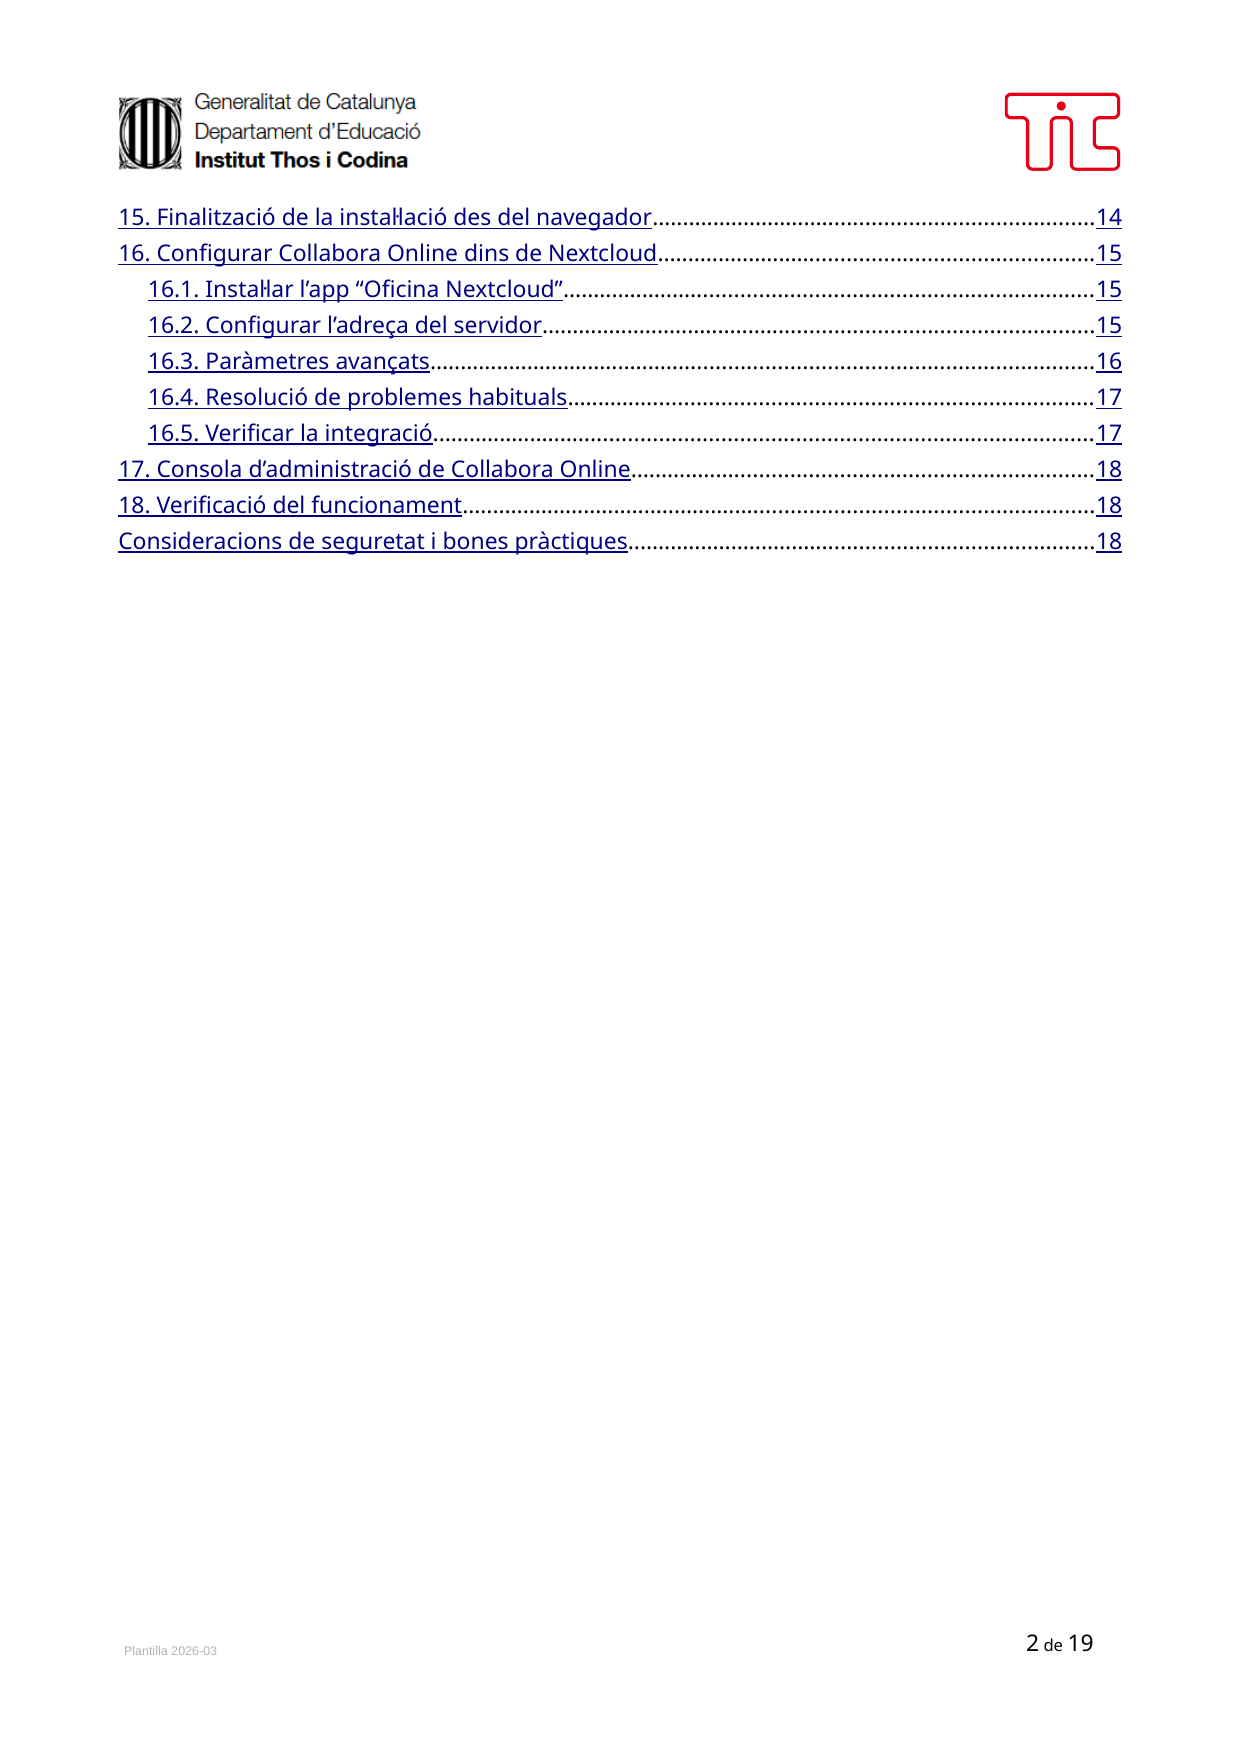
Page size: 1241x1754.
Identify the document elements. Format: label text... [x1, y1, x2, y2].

text 16.2. Configurar l’adreça del servidor 15 [148, 309, 1122, 340]
text 16. Configurar Collabora Online dins de Nextcloud 15 [118, 237, 1122, 268]
picture [118, 92, 422, 171]
picture [1004, 92, 1123, 171]
text 15. Finalització de la instal·lació des del navegador 14 [118, 201, 1122, 233]
text 18. Verificació del funcionament 18 [118, 489, 1122, 520]
text 16.1. Instal·lar l’app “Oficina Nextcloud” 15 [148, 273, 1122, 304]
text 16.3. Paràmetres avançats 16 [148, 345, 1122, 376]
text Consideracions de seguretat i bones pràctiques 18 [118, 525, 1122, 556]
text 16.5. Verificar la integració 17 [148, 417, 1122, 448]
text 16.4. Resolució de problemes habituals 17 [148, 381, 1122, 412]
text 17. Consola d’administració de Collabora Online 18 [118, 453, 1122, 484]
